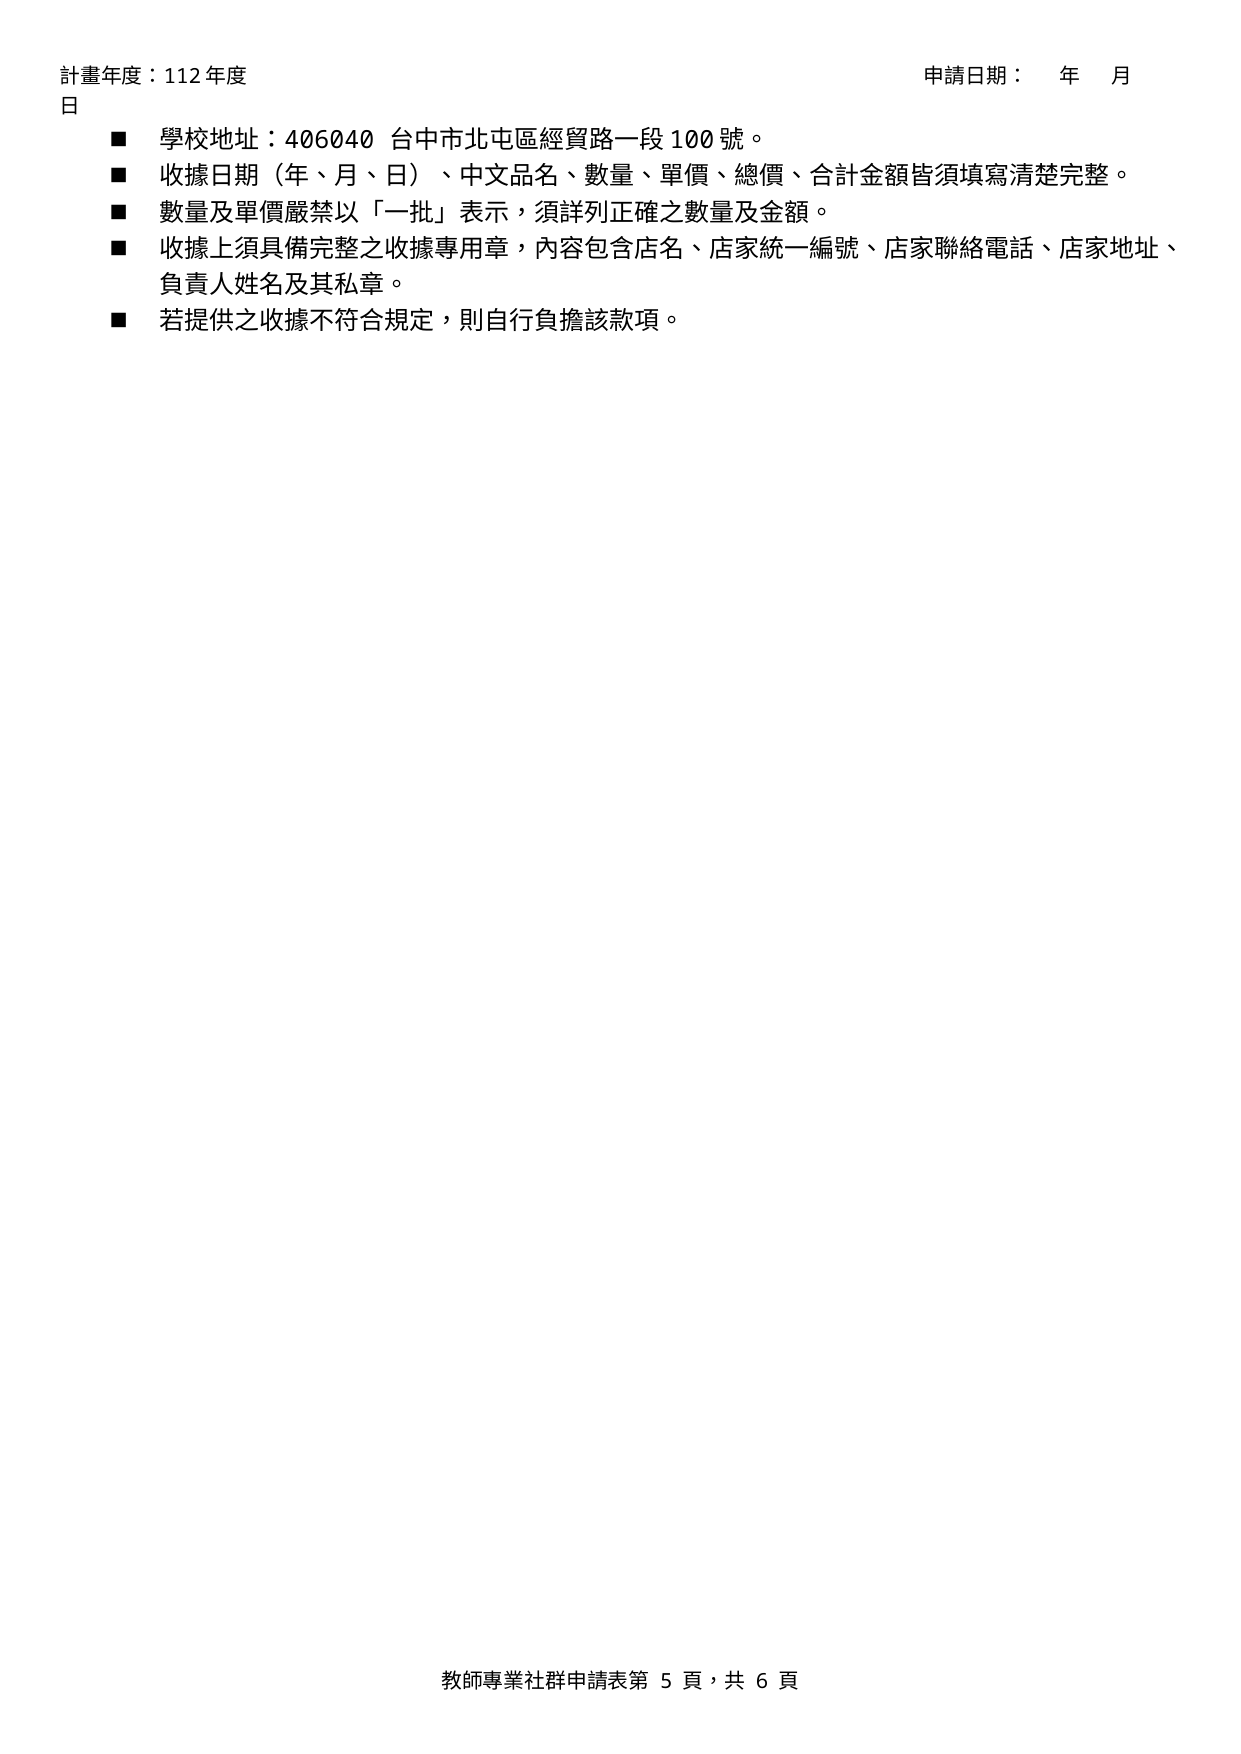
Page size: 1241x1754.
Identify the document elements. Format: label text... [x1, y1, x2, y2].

list 收據上須具備完整之收據專用章，內容包含店名、店家統一編號、店家聯絡電話、店家地址、負責人姓名及其私章。 [109, 228, 1181, 301]
list 學校地址：406040 台中市北屯區經貿路一段100號。 [109, 119, 1181, 156]
list 收據日期（年、月、日）、中文品名、數量、單價、總價、合計金額皆須填寫清楚完整。 [109, 156, 1181, 192]
list 若提供之收據不符合規定，則自行負擔該款項。 [109, 301, 1181, 337]
list 數量及單價嚴禁以「一批」表示，須詳列正確之數量及金額。 [109, 192, 1181, 228]
